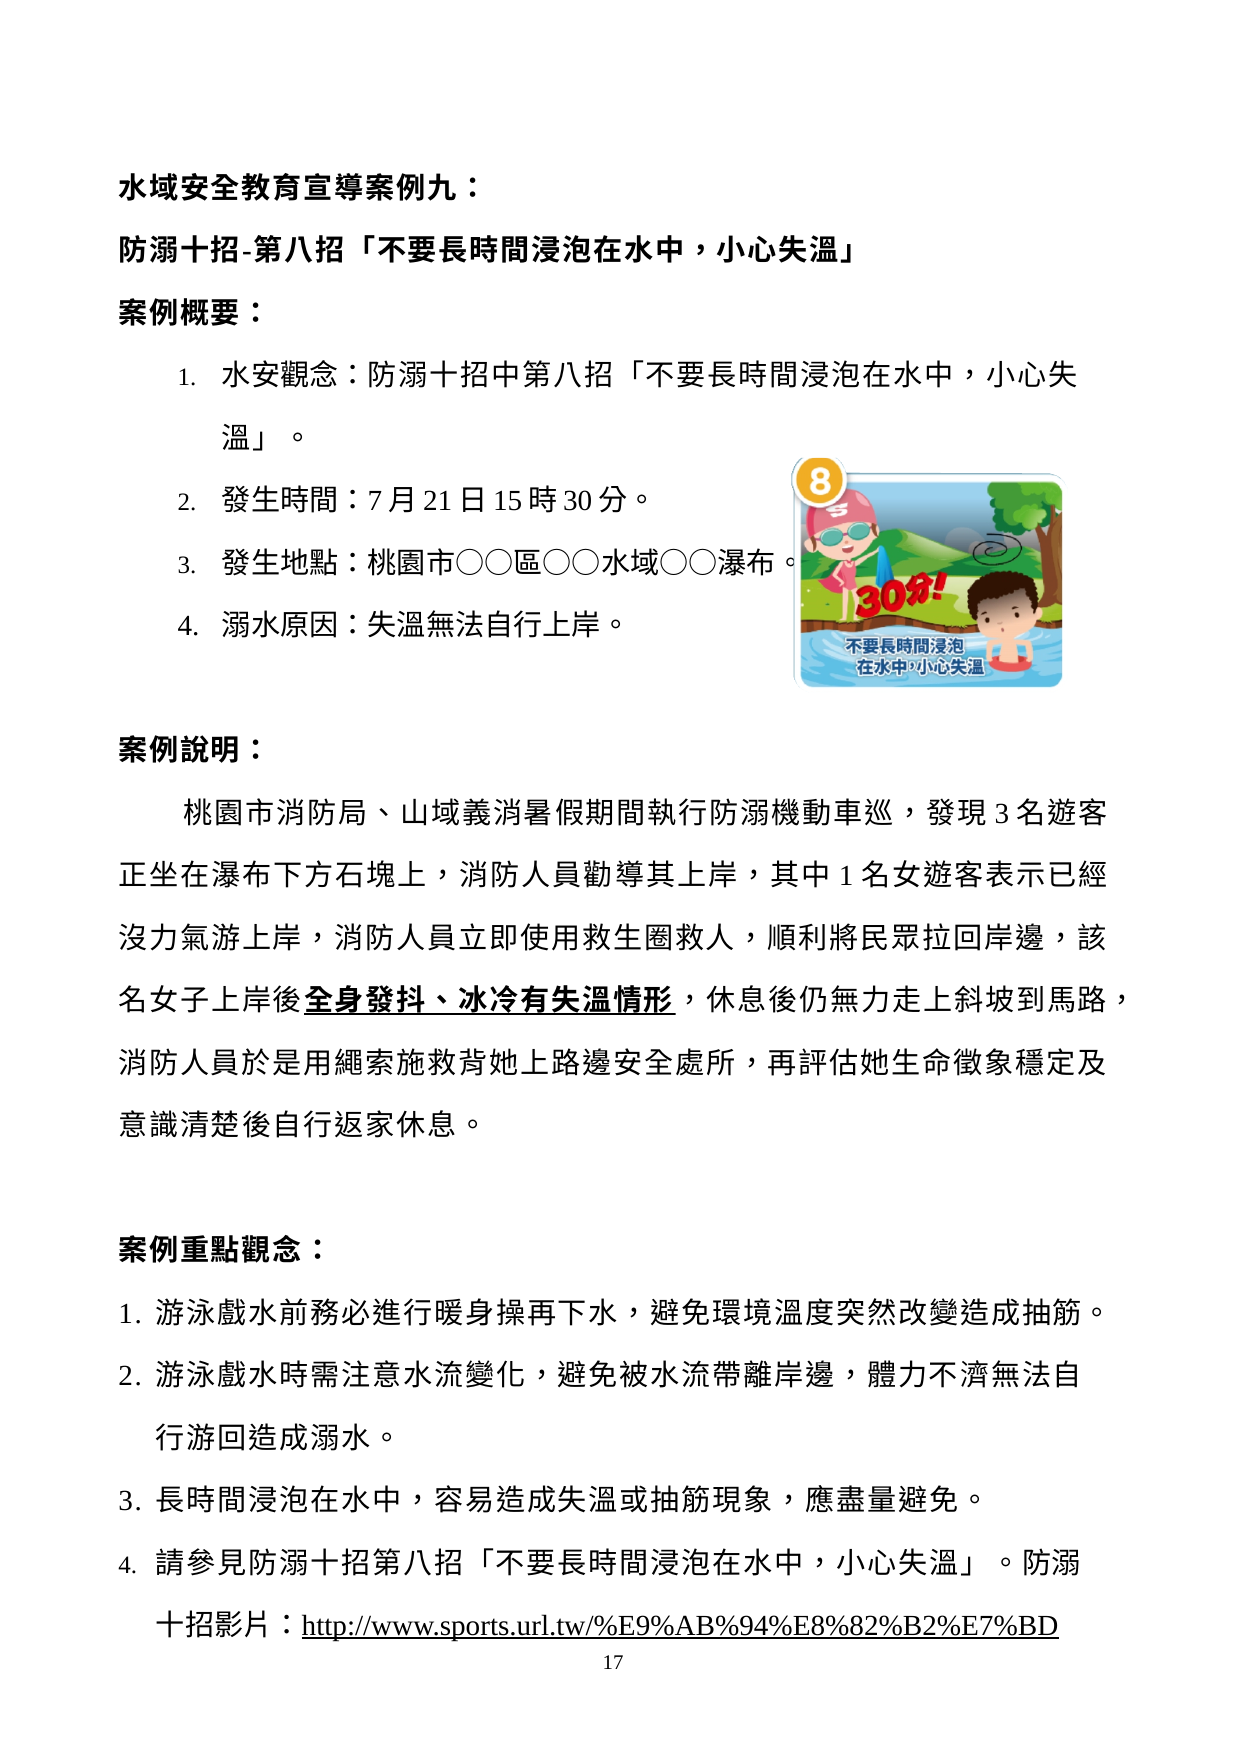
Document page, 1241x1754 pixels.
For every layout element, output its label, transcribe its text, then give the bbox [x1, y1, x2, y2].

text 防溺十招-第八招「不要長時間浸泡在水中，小心失溫」 [118, 206, 1107, 269]
text 水域安全教育宣導案例九： [118, 144, 1107, 206]
list 發生地點：桃園市○○區○○水域○○瀑布。 [1068, 519, 1107, 581]
text 案例重點觀念： [118, 1206, 1107, 1269]
list 請參見防溺十招第八招「不要長時間浸泡在水中，小心失溫」。防溺十招影片：http://www.sports.url.tw/%E9%AB%94%E8%82%B2%E7%BD [118, 1519, 1107, 1644]
list 長時間浸泡在水中，容易造成失溫或抽筋現象，應盡量避免。 [118, 1456, 1107, 1519]
list [1068, 581, 1107, 644]
list 游泳戲水時需注意水流變化，避免被水流帶離岸邊，體力不濟無法自行游回造成溺水。 [118, 1331, 1107, 1456]
list 發生時間：7月21日15時30分。 [177, 456, 1107, 519]
text 案例概要： [118, 269, 1107, 331]
text 桃園市消防局、山域義消暑假期間執行防溺機動車巡，發現3名遊客正坐在瀑布下方石塊上，消防人員勸導其上岸，其中1名女遊客表示已經沒力氣游上岸，消防人員立即使用救生圈救人，順利將民眾拉回岸邊，該名女子上岸後全身發抖、冰冷有失溫情形，休息後仍無力走上斜坡到馬路，消防人員於是用繩索施救背她上路邊安全處所，再評估她生命徵象穩定及意識清楚後自行返家休息。 [118, 769, 1107, 1144]
list 溺水原因：失溫無法自行上岸。 [177, 581, 793, 644]
list 發生地點：桃園市○○區○○水域○○瀑布。 [177, 519, 793, 581]
list 水安觀念：防溺十招中第八招「不要長時間浸泡在水中，小心失溫」。 [177, 331, 1107, 456]
list 游泳戲水前務必進行暖身操再下水，避免環境溫度突然改變造成抽筋。 [118, 1269, 1107, 1331]
text 案例說明： [118, 706, 1107, 769]
